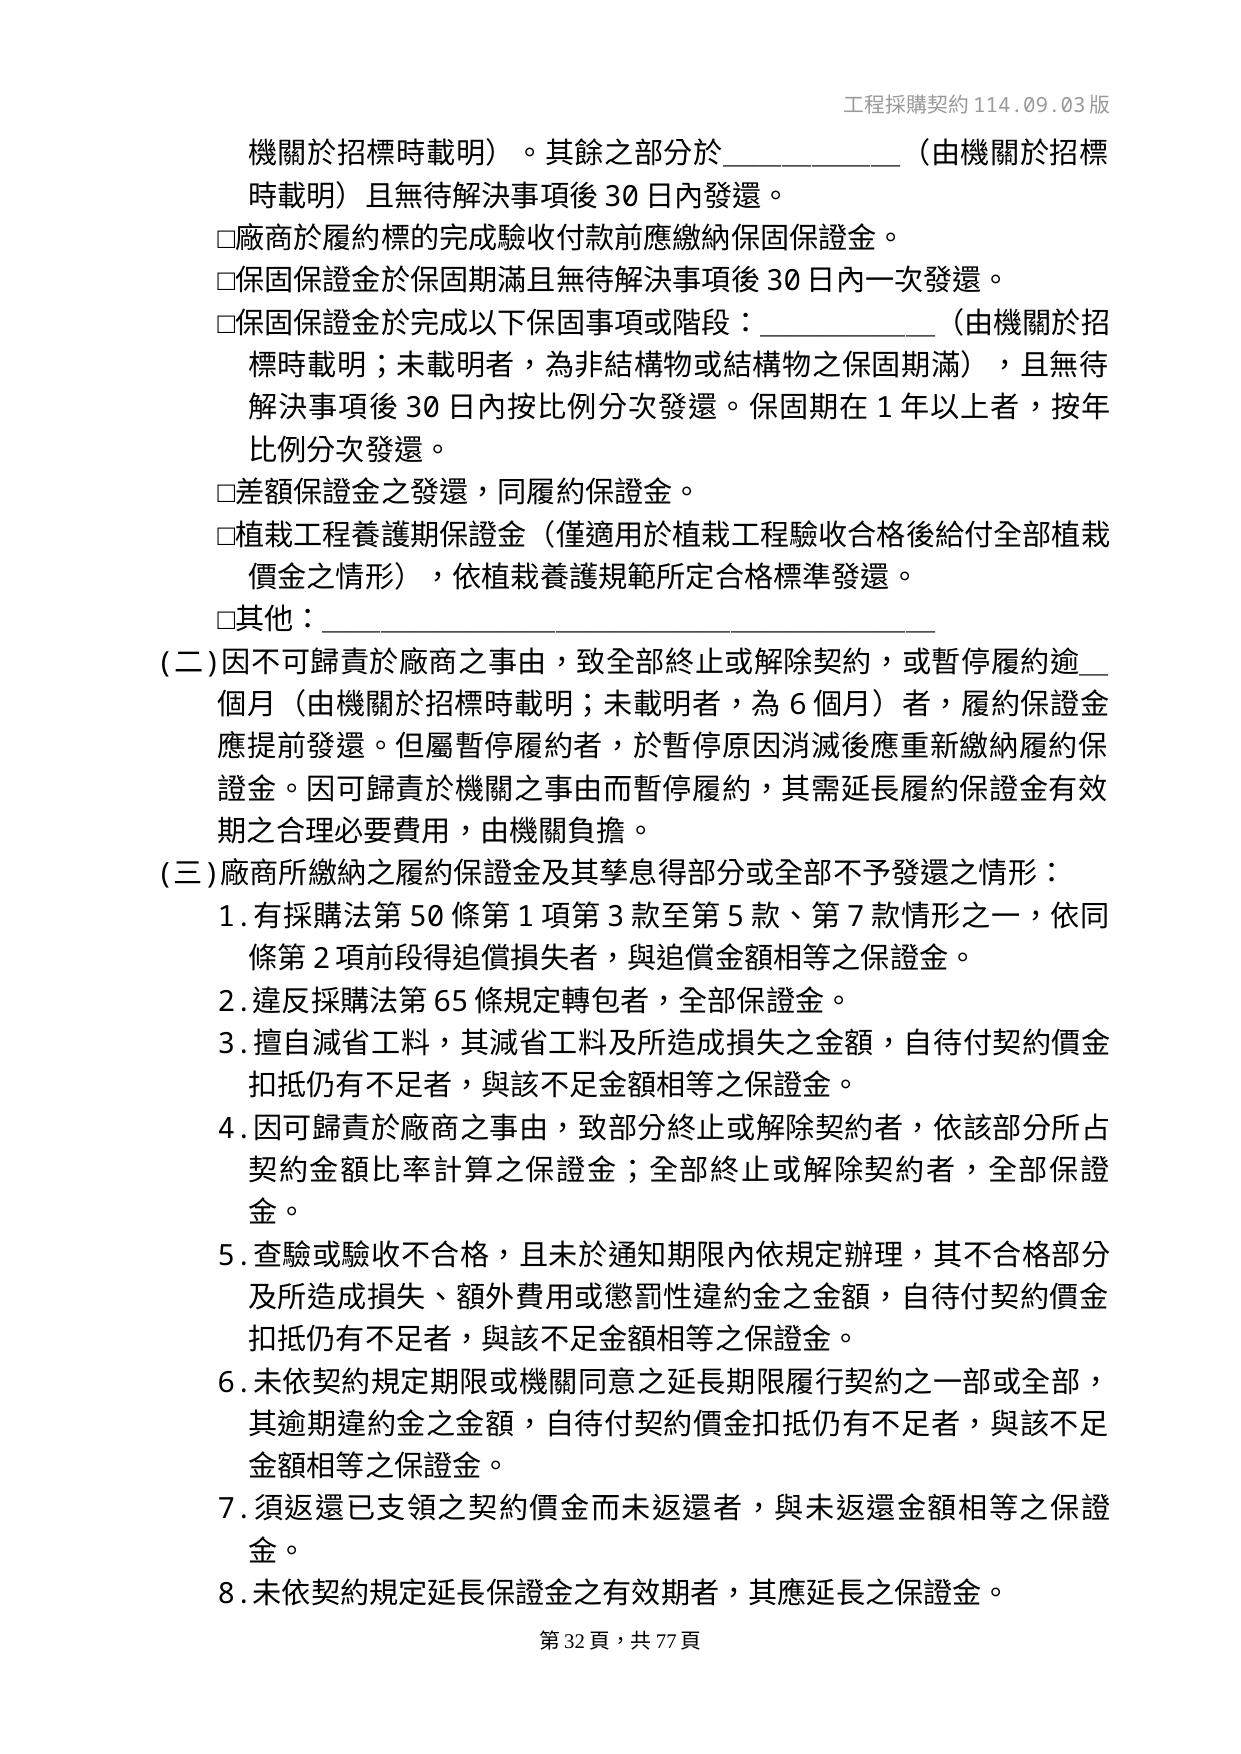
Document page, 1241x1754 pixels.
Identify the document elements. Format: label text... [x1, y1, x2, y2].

text 5.查驗或驗收不合格，且未於通知期限內依規定辦理，其不合格部分及所造成損失、額外費用或懲罰性違約金之金額，自待付契約價金扣抵仍有不足者，與該不足金額相等之保證金。 [217, 1231, 1110, 1358]
text (二)因不可歸責於廠商之事由，致全部終止或解除契約，或暫停履約逾＿個月（由機關於招標時載明；未載明者，為6個月）者，履約保證金應提前發還。但屬暫停履約者，於暫停原因消滅後應重新繳納履約保證金。因可歸責於機關之事由而暫停履約，其需延長履約保證金有效期之合理必要費用，由機關負擔。 [156, 638, 1110, 850]
text □保固保證金於完成以下保固事項或階段：＿＿＿＿＿＿（由機關於招標時載明；未載明者，為非結構物或結構物之保固期滿），且無待解決事項後30日內按比例分次發還。保固期在1年以上者，按年比例分次發還。 [217, 299, 1110, 469]
text 2.違反採購法第65條規定轉包者，全部保證金。 [217, 977, 1110, 1019]
text 8.未依契約規定延長保證金之有效期者，其應延長之保證金。 [217, 1570, 1110, 1612]
text □其他：＿＿＿＿＿＿＿＿＿＿＿＿＿＿＿＿＿＿＿＿＿ [217, 596, 1110, 638]
text (三)廠商所繳納之履約保證金及其孳息得部分或全部不予發還之情形： [156, 850, 1110, 892]
text 機關於招標時載明）。其餘之部分於＿＿＿＿＿＿（由機關於招標時載明）且無待解決事項後30日內發還。 [217, 130, 1110, 214]
text 6.未依契約規定期限或機關同意之延長期限履行契約之一部或全部，其逾期違約金之金額，自待付契約價金扣抵仍有不足者，與該不足金額相等之保證金。 [217, 1358, 1110, 1485]
text □廠商於履約標的完成驗收付款前應繳納保固保證金。 [217, 214, 1110, 257]
text 1.有採購法第50條第1項第3款至第5款、第7款情形之一，依同條第2項前段得追償損失者，與追償金額相等之保證金。 [217, 892, 1110, 977]
text 7.須返還已支領之契約價金而未返還者，與未返還金額相等之保證金。 [217, 1485, 1110, 1570]
text □保固保證金於保固期滿且無待解決事項後30日內一次發還。 [217, 257, 1110, 299]
text 4.因可歸責於廠商之事由，致部分終止或解除契約者，依該部分所占契約金額比率計算之保證金；全部終止或解除契約者，全部保證金。 [217, 1104, 1110, 1231]
text 3.擅自減省工料，其減省工料及所造成損失之金額，自待付契約價金扣抵仍有不足者，與該不足金額相等之保證金。 [217, 1019, 1110, 1104]
text □植栽工程養護期保證金（僅適用於植栽工程驗收合格後給付全部植栽價金之情形），依植栽養護規範所定合格標準發還。 [217, 511, 1110, 596]
text □差額保證金之發還，同履約保證金。 [217, 469, 1110, 511]
